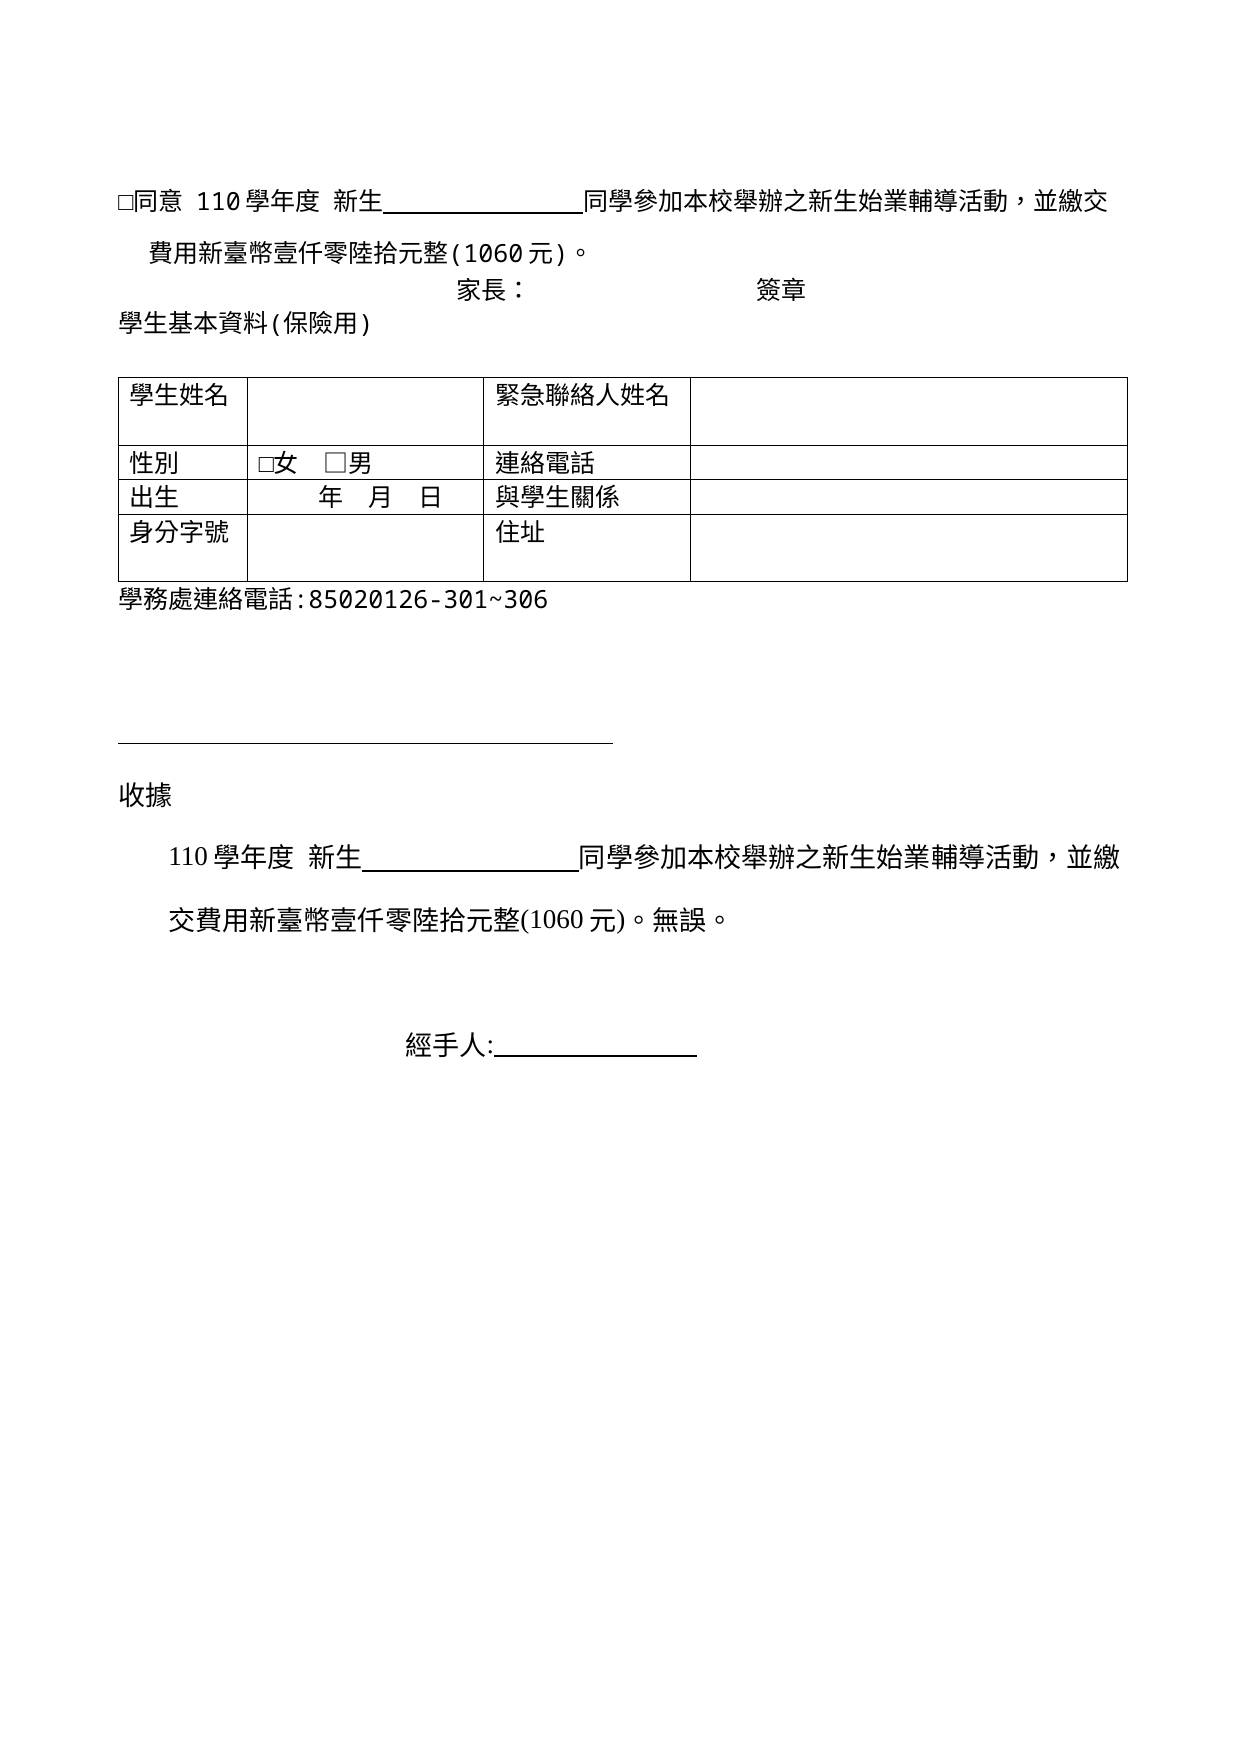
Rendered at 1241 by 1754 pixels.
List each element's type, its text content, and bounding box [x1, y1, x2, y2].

table_cell □女 □男 [248, 446, 483, 479]
text 家長： 簽章 [118, 273, 1122, 306]
text 110學年度 新生 同學參加本校舉辦之新生始業輔導活動，並繳交費用新臺幣壹仟零陸拾元整(1060元)。無誤。 [168, 814, 1122, 939]
table_cell 年 月 日 [248, 480, 483, 513]
text 學生基本資料(保險用) [118, 306, 1122, 339]
table_header 緊急聯絡人姓名 [484, 378, 690, 445]
text 經手人: [168, 1002, 1122, 1064]
table_header [691, 378, 1127, 445]
table_cell 性別 [119, 446, 247, 479]
text 費用新臺幣壹仟零陸拾元整(1060元)。 [118, 221, 1122, 273]
table_cell 出生 [119, 480, 247, 513]
table_header 學生姓名 [119, 378, 247, 445]
table_cell [691, 446, 1127, 479]
table_header [248, 378, 483, 445]
text 收據 [118, 752, 1122, 814]
text 學務處連絡電話:85020126-301~306 [118, 582, 1122, 616]
text □同意 110學年度 新生 同學參加本校舉辦之新生始業輔導活動，並繳交 [118, 169, 1122, 221]
table_cell [248, 515, 483, 581]
table_cell 住址 [484, 515, 690, 581]
table_cell 與學生關係 [484, 480, 690, 513]
table_cell [691, 515, 1127, 581]
table_cell [691, 480, 1127, 513]
table_cell 連絡電話 [484, 446, 690, 479]
table_cell 身分字號 [119, 515, 247, 581]
